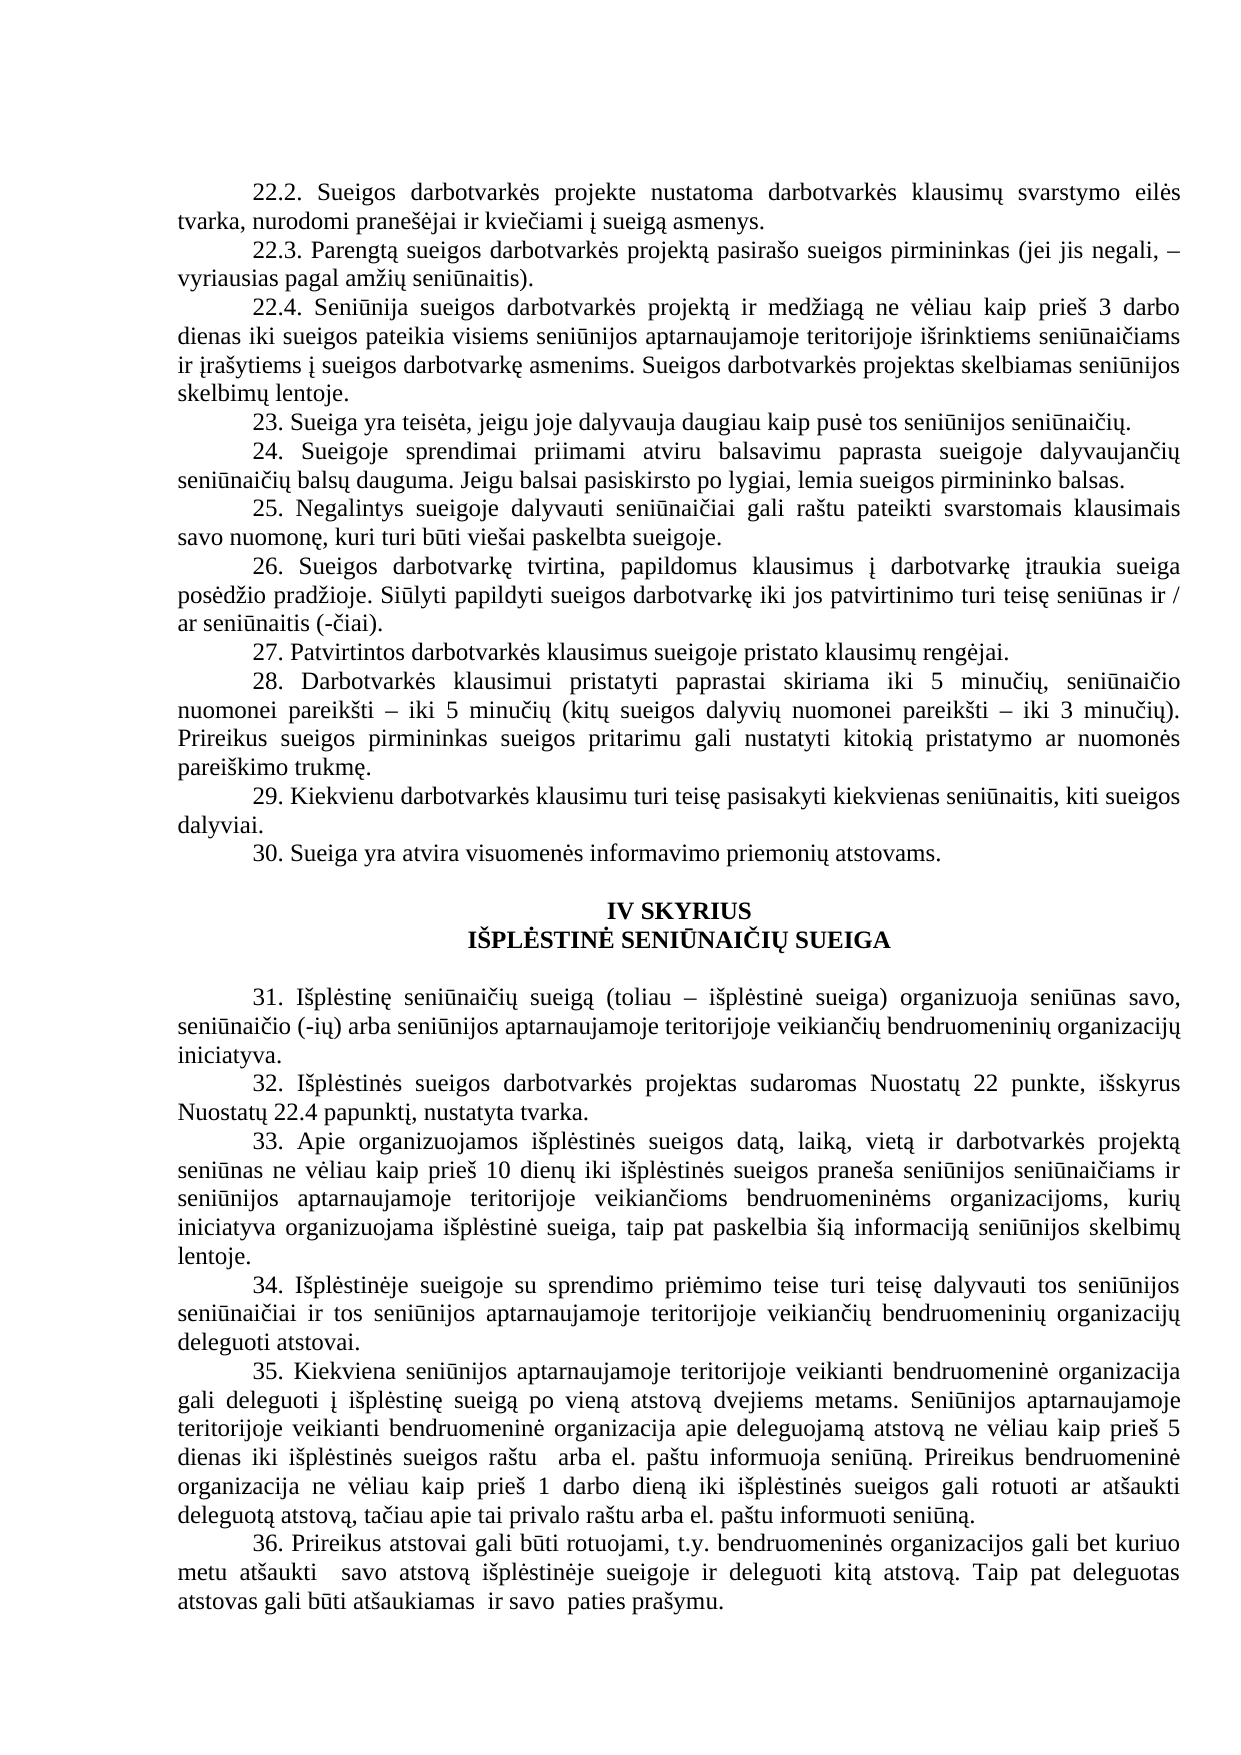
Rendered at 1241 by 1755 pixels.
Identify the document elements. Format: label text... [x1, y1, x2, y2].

text IV SKYRIUS [177, 896, 1181, 925]
text 26. Sueigos darbotvarkę tvirtina, papildomus klausimus į darbotvarkę įtraukia sueiga posėdžio pradžioje. Siūlyti papildyti sueigos darbotvarkę iki jos patvirtinimo turi teisę seniūnas ir / ar seniūnaitis (-čiai). [177, 551, 1181, 637]
text 35. Kiekviena seniūnijos aptarnaujamoje teritorijoje veikianti bendruomeninė organizacija gali deleguoti į išplėstinę sueigą po vieną atstovą dvejiems metams. Seniūnijos aptarnaujamoje teritorijoje veikianti bendruomeninė organizacija apie deleguojamą atstovą ne vėliau kaip prieš 5 dienas iki išplėstinės sueigos raštu arba el. paštu informuoja seniūną. Prireikus bendruomeninė organizacija ne vėliau kaip prieš 1 darbo dieną iki išplėstinės sueigos gali rotuoti ar atšaukti deleguotą atstovą, tačiau apie tai privalo raštu arba el. paštu informuoti seniūną. [177, 1356, 1181, 1528]
text 33. Apie organizuojamos išplėstinės sueigos datą, laiką, vietą ir darbotvarkės projektą seniūnas ne vėliau kaip prieš 10 dienų iki išplėstinės sueigos praneša seniūnijos seniūnaičiams ir seniūnijos aptarnaujamoje teritorijoje veikiančioms bendruomeninėms organizacijoms, kurių iniciatyva organizuojama išplėstinė sueiga, taip pat paskelbia šią informaciją seniūnijos skelbimų lentoje. [177, 1126, 1181, 1270]
text 29. Kiekvienu darbotvarkės klausimu turi teisę pasisakyti kiekvienas seniūnaitis, kiti sueigos dalyviai. [177, 781, 1181, 838]
text 28. Darbotvarkės klausimui pristatyti paprastai skiriama iki 5 minučių, seniūnaičio nuomonei pareikšti – iki 5 minučių (kitų sueigos dalyvių nuomonei pareikšti – iki 3 minučių). Prireikus sueigos pirmininkas sueigos pritarimu gali nustatyti kitokią pristatymo ar nuomonės pareiškimo trukmę. [177, 666, 1181, 781]
text 24. Sueigoje sprendimai priimami atviru balsavimu paprasta sueigoje dalyvaujančių seniūnaičių balsų dauguma. Jeigu balsai pasiskirsto po lygiai, lemia sueigos pirmininko balsas. [177, 436, 1181, 493]
text 32. Išplėstinės sueigos darbotvarkės projektas sudaromas Nuostatų 22 punkte, išskyrus Nuostatų 22.4 papunktį, nustatyta tvarka. [177, 1068, 1181, 1126]
text 22.4. Seniūnija sueigos darbotvarkės projektą ir medžiagą ne vėliau kaip prieš 3 darbo dienas iki sueigos pateikia visiems seniūnijos aptarnaujamoje teritorijoje išrinktiems seniūnaičiams ir įrašytiems į sueigos darbotvarkę asmenims. Sueigos darbotvarkės projektas skelbiamas seniūnijos skelbimų lentoje. [177, 292, 1181, 407]
text 22.3. Parengtą sueigos darbotvarkės projektą pasirašo sueigos pirmininkas (jei jis negali, –vyriausias pagal amžių seniūnaitis). [177, 235, 1181, 292]
text 34. Išplėstinėje sueigoje su sprendimo priėmimo teise turi teisę dalyvauti tos seniūnijos seniūnaičiai ir tos seniūnijos aptarnaujamoje teritorijoje veikiančių bendruomeninių organizacijų deleguoti atstovai. [177, 1270, 1181, 1356]
text 22.2. Sueigos darbotvarkės projekte nustatoma darbotvarkės klausimų svarstymo eilės tvarka, nurodomi pranešėjai ir kviečiami į sueigą asmenys. [177, 177, 1181, 235]
text 25. Negalintys sueigoje dalyvauti seniūnaičiai gali raštu pateikti svarstomais klausimais savo nuomonę, kuri turi būti viešai paskelbta sueigoje. [177, 493, 1181, 551]
text 36. Prireikus atstovai gali būti rotuojami, t.y. bendruomeninės organizacijos gali bet kuriuo metu atšaukti savo atstovą išplėstinėje sueigoje ir deleguoti kitą atstovą. Taip pat deleguotas atstovas gali būti atšaukiamas ir savo paties prašymu. [177, 1528, 1181, 1615]
text 23. Sueiga yra teisėta, jeigu joje dalyvauja daugiau kaip pusė tos seniūnijos seniūnaičių. [177, 407, 1181, 436]
text IŠPLĖSTINĖ SENIŪNAIČIŲ SUEIGA [177, 925, 1181, 953]
text 31. Išplėstinę seniūnaičių sueigą (toliau – išplėstinė sueiga) organizuoja seniūnas savo, seniūnaičio (-ių) arba seniūnijos aptarnaujamoje teritorijoje veikiančių bendruomeninių organizacijų iniciatyva. [177, 982, 1181, 1068]
text 30. Sueiga yra atvira visuomenės informavimo priemonių atstovams. [177, 838, 1181, 867]
text 27. Patvirtintos darbotvarkės klausimus sueigoje pristato klausimų rengėjai. [177, 637, 1181, 666]
